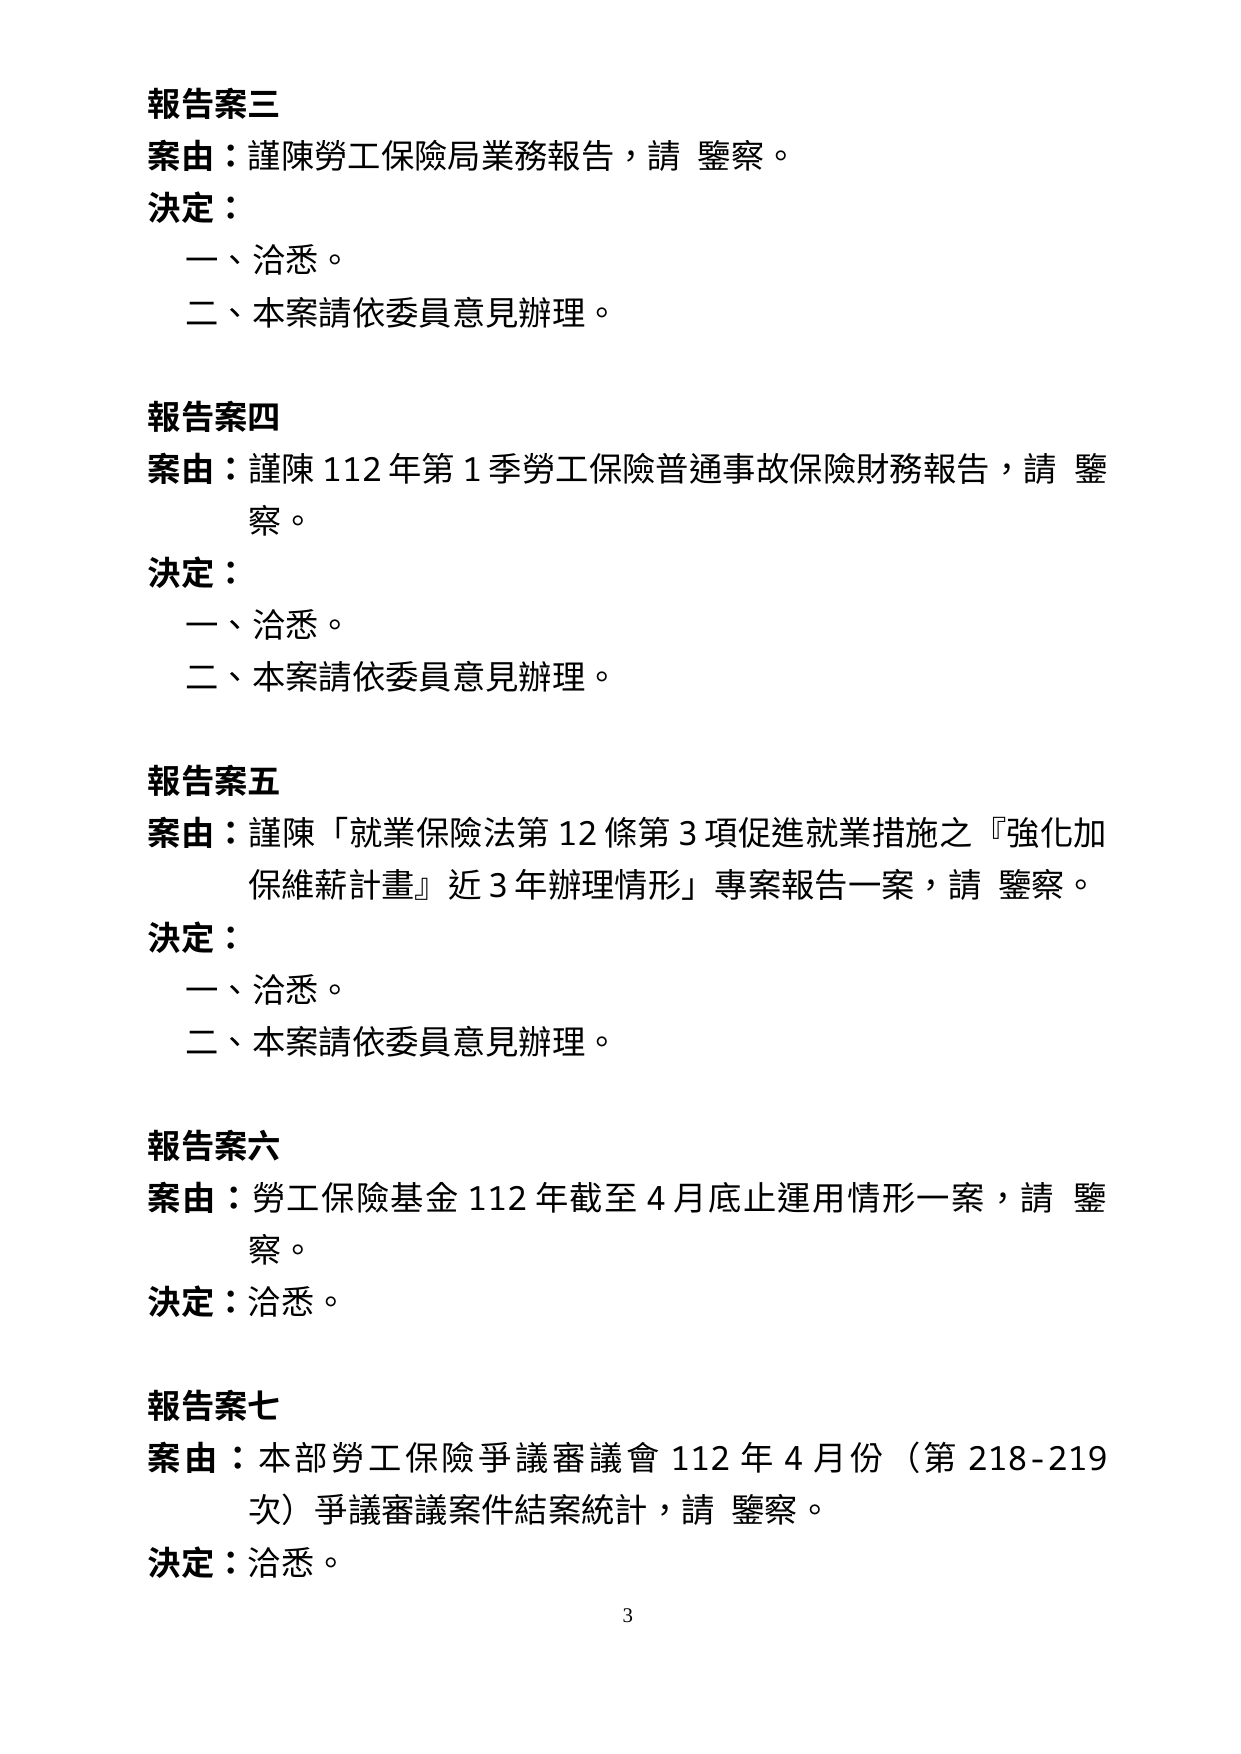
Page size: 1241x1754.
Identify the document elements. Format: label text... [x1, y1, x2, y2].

text 一、洽悉。 [185, 596, 1107, 648]
text 報告案三 [148, 75, 1107, 127]
text 報告案四 [148, 387, 1107, 439]
text 報告案五 [148, 752, 1107, 804]
text 決定： [148, 544, 1107, 596]
text 決定：洽悉。 [148, 1533, 1107, 1585]
text 二、本案請依委員意見辦理。 [185, 283, 1107, 335]
text 報告案七 [148, 1377, 1107, 1429]
text 一、洽悉。 [185, 960, 1107, 1012]
text 案由：本部勞工保險爭議審議會112年4月份（第218-219次）爭議審議案件結案統計，請 鑒察。 [148, 1429, 1107, 1533]
text 決定：洽悉。 [148, 1273, 1107, 1325]
text 案由：謹陳「就業保險法第12條第3項促進就業措施之『強化加保維薪計畫』近3年辦理情形」專案報告一案，請 鑒察。 [148, 804, 1107, 908]
text 二、本案請依委員意見辦理。 [185, 648, 1107, 700]
text 二、本案請依委員意見辦理。 [185, 1012, 1107, 1064]
text 一、洽悉。 [185, 231, 1107, 283]
text 案由：謹陳勞工保險局業務報告，請 鑒察。 [148, 127, 1107, 179]
text 報告案六 [148, 1117, 1107, 1169]
text 案由：謹陳112年第1季勞工保險普通事故保險財務報告，請 鑒察。 [148, 439, 1107, 544]
text 案由：勞工保險基金112年截至4月底止運用情形一案，請 鑒察。 [148, 1169, 1107, 1273]
text 決定： [148, 908, 1107, 960]
text 決定： [148, 179, 1107, 231]
